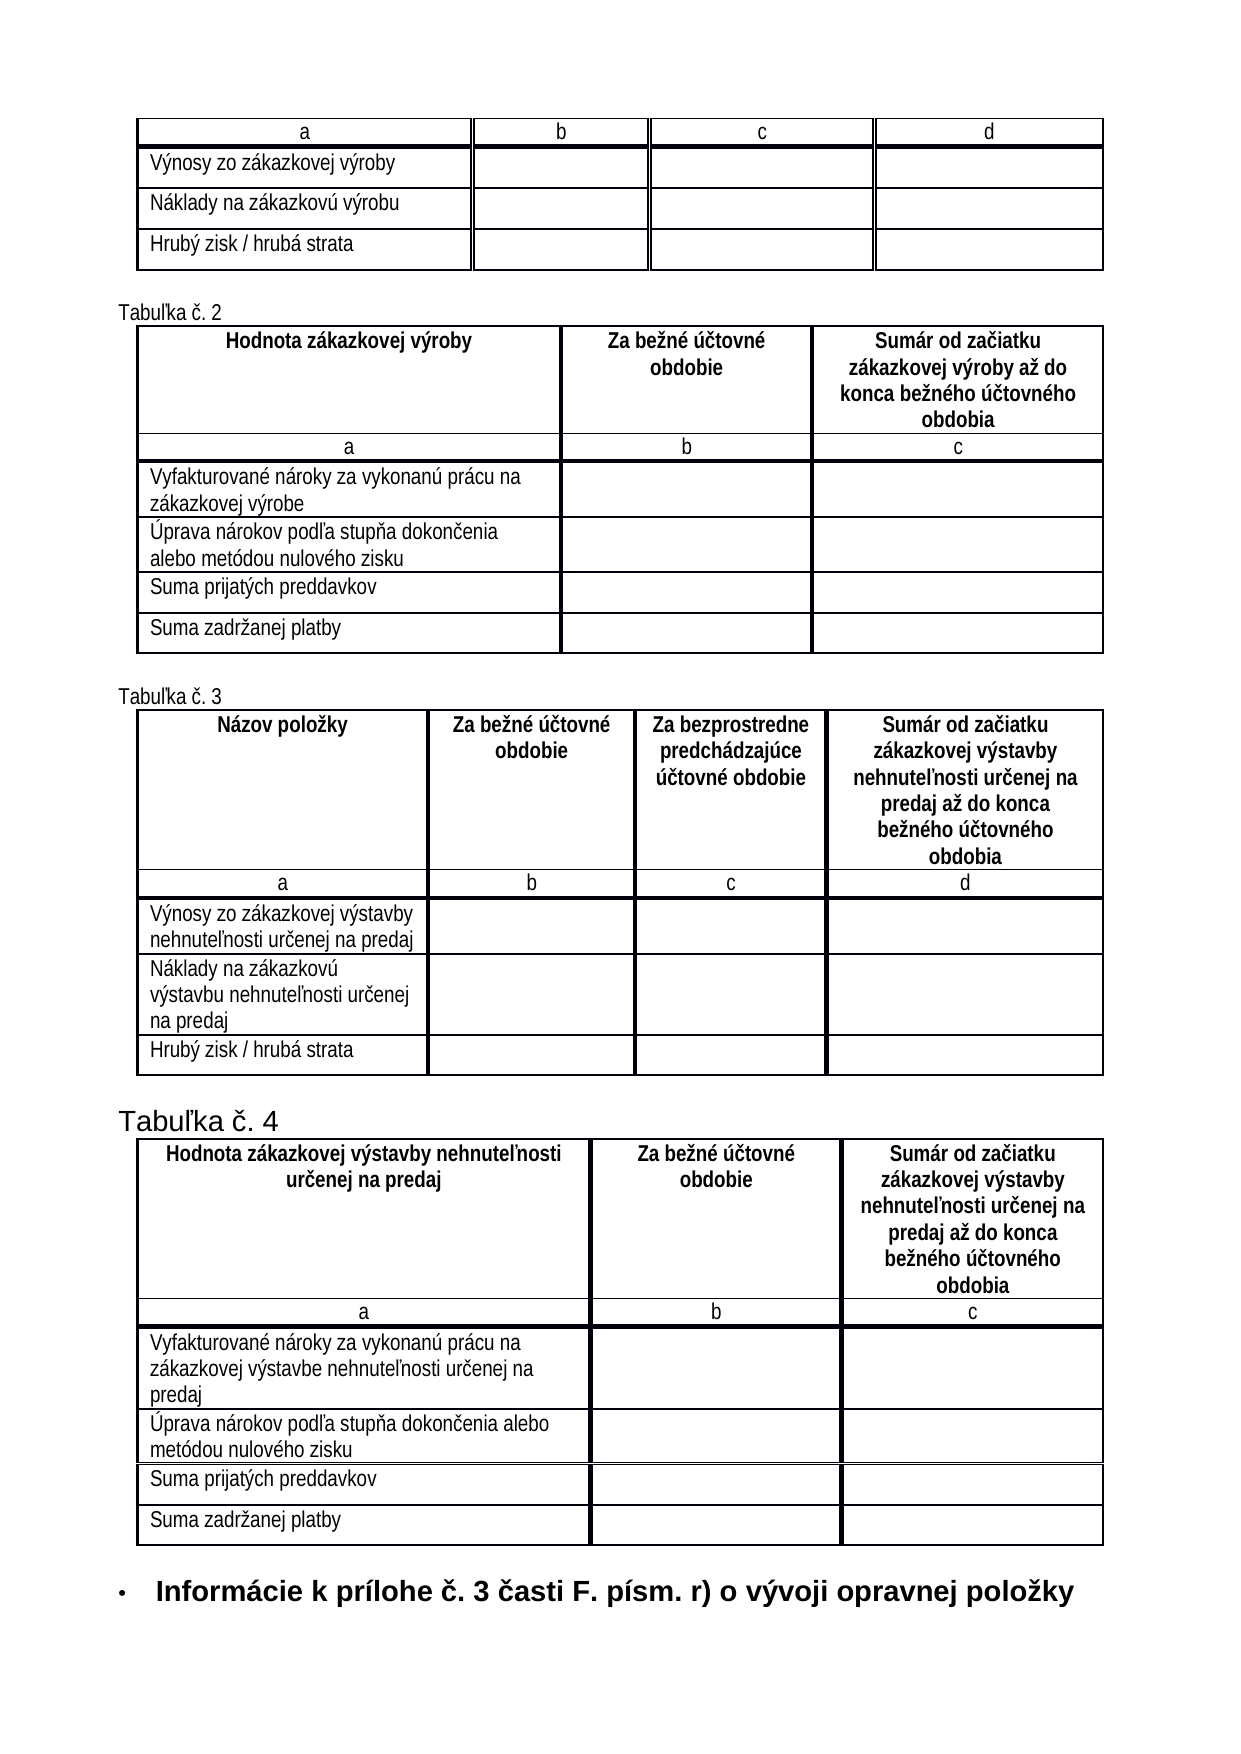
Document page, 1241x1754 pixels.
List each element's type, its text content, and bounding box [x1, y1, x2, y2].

table_cell [877, 189, 1102, 228]
table_cell [814, 573, 1102, 612]
table_header Sumár od začiatku zákazkovej výstavby nehnuteľnosti určenej na predaj až do konca bežného účtovného obdobia [844, 1140, 1102, 1298]
table_cell [430, 1036, 633, 1074]
table_cell Výnosy zo zákazkovej výstavby nehnuteľnosti určenej na predaj [139, 900, 426, 953]
table_cell [637, 1036, 824, 1074]
table_cell b [593, 1299, 839, 1324]
table_cell [637, 955, 824, 1034]
table_cell [814, 518, 1102, 571]
table_header Názov položky [139, 711, 426, 869]
table_cell a [139, 870, 426, 896]
table_cell d [877, 119, 1102, 144]
table_cell Suma zadržanej platby [139, 1506, 588, 1544]
table_cell c [814, 434, 1102, 459]
table_header Sumár od začiatku zákazkovej výstavby nehnuteľnosti určenej na predaj až do konca bežného účtovného obdobia [829, 711, 1102, 869]
table_header Sumár od začiatku zákazkovej výroby až do konca bežného účtovného obdobia [814, 327, 1102, 433]
table_cell [829, 1036, 1102, 1074]
table_cell [844, 1465, 1102, 1504]
table_header Za bezprostredne predchádzajúce účtovné obdobie [637, 711, 824, 869]
table_cell b [475, 119, 647, 144]
table_cell [475, 230, 647, 269]
table_cell [844, 1329, 1102, 1408]
table_cell c [637, 870, 824, 896]
table_cell [814, 463, 1102, 516]
table_cell [593, 1329, 839, 1408]
table_cell a [139, 119, 470, 144]
text Tabuľka č. 2 [118, 299, 1122, 325]
table_cell b [430, 870, 633, 896]
table_cell [652, 149, 872, 187]
table_cell [593, 1506, 839, 1544]
table_cell [877, 230, 1102, 269]
table_cell [563, 518, 810, 571]
table_header Za bežné účtovné obdobie [430, 711, 633, 869]
table_cell Suma prijatých preddavkov [139, 573, 559, 612]
table_cell [593, 1410, 839, 1462]
table_cell [563, 573, 810, 612]
table_cell [563, 614, 810, 652]
table_cell [652, 189, 872, 228]
table_cell [593, 1465, 839, 1504]
table_cell Suma zadržanej platby [139, 614, 559, 652]
table_cell a [139, 434, 559, 459]
table_cell [844, 1410, 1102, 1462]
table_cell Úprava nárokov podľa stupňa dokončenia alebo metódou nulového zisku [139, 518, 559, 571]
table_cell Výnosy zo zákazkovej výroby [139, 149, 470, 187]
text Tabuľka č. 4 [118, 1104, 1122, 1138]
table_cell Vyfakturované nároky za vykonanú prácu na zákazkovej výrobe [139, 463, 559, 516]
table_cell [877, 149, 1102, 187]
table_cell a [139, 1299, 588, 1324]
table_cell [844, 1506, 1102, 1544]
table_cell d [829, 870, 1102, 896]
table_cell [652, 230, 872, 269]
table_cell [563, 463, 810, 516]
table_cell [829, 955, 1102, 1034]
table_cell Vyfakturované nároky za vykonanú prácu na zákazkovej výstavbe nehnuteľnosti určenej na predaj [139, 1329, 588, 1408]
table_cell c [652, 119, 872, 144]
table_cell Úprava nárokov podľa stupňa dokončenia alebo metódou nulového zisku [139, 1410, 588, 1462]
table_cell Náklady na zákazkovú výstavbu nehnuteľnosti určenej na predaj [139, 955, 426, 1034]
table_cell [829, 900, 1102, 953]
table_header Za bežné účtovné obdobie [593, 1140, 839, 1298]
table_cell [475, 189, 647, 228]
table_header Hodnota zákazkovej výstavby nehnuteľnosti určenej na predaj [139, 1140, 588, 1298]
table_cell [430, 955, 633, 1034]
text Tabuľka č. 3 [118, 683, 1122, 709]
table_cell Hrubý zisk / hrubá strata [139, 230, 470, 269]
list Informácie k prílohe č. 3 časti F. písm. r) o vývoji opravnej položky [118, 1574, 1122, 1608]
table_cell [814, 614, 1102, 652]
table_cell [430, 900, 633, 953]
table_cell Náklady na zákazkovú výrobu [139, 189, 470, 228]
table_cell b [563, 434, 810, 459]
table_header Hodnota zákazkovej výroby [139, 327, 559, 433]
table_cell [475, 149, 647, 187]
table_cell Suma prijatých preddavkov [139, 1465, 588, 1504]
table_header Za bežné účtovné obdobie [563, 327, 810, 433]
table_cell [637, 900, 824, 953]
table_cell Hrubý zisk / hrubá strata [139, 1036, 426, 1074]
table_cell c [844, 1299, 1102, 1324]
